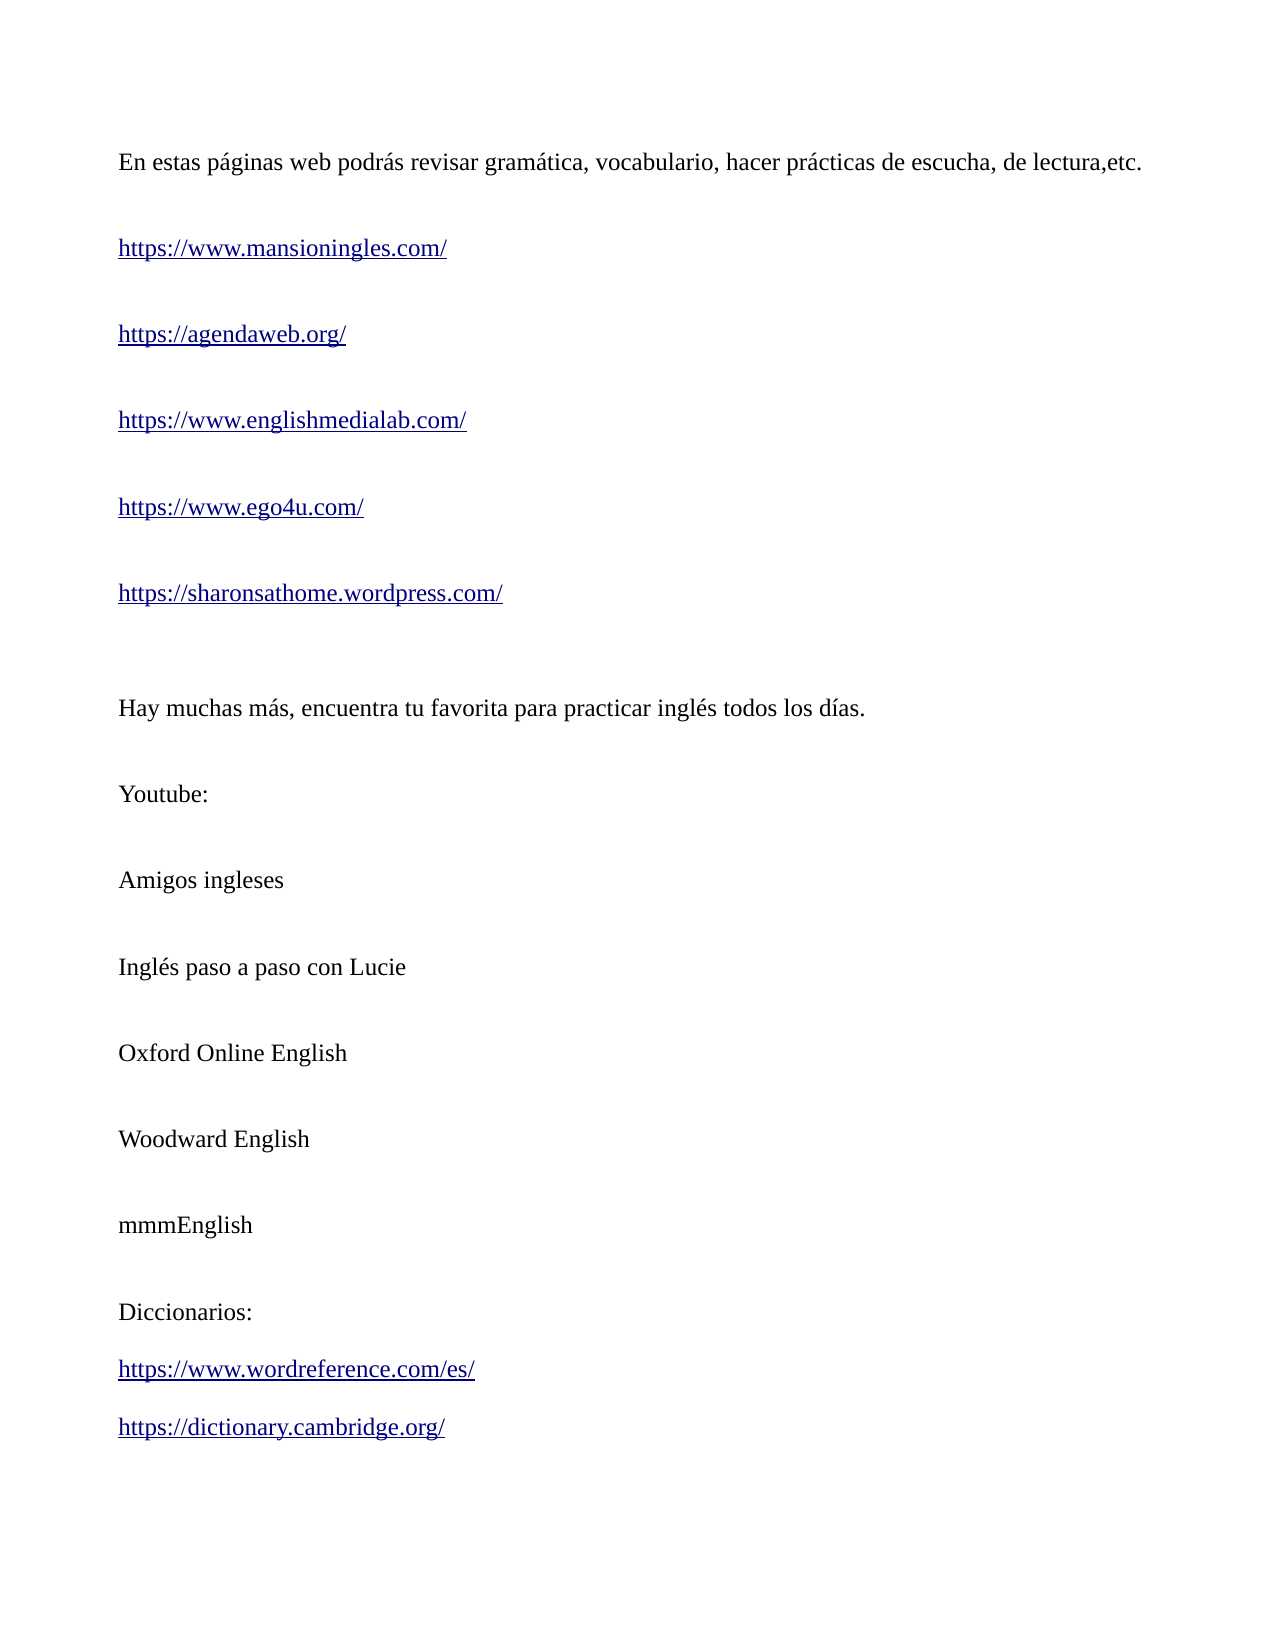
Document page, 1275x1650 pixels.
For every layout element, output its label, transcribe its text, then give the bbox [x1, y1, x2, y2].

text Oxford Online English [118, 1038, 1157, 1067]
text https://sharonsathome.wordpress.com/ [118, 578, 1157, 607]
text https://www.ego4u.com/ [118, 492, 1157, 521]
text Woodward English [118, 1124, 1157, 1153]
text mmmEnglish [118, 1211, 1157, 1239]
text https://agendaweb.org/ [118, 319, 1157, 348]
text Hay muchas más, encuentra tu favorita para practicar inglés todos los días. [118, 693, 1157, 722]
text https://www.mansioningles.com/ [118, 233, 1157, 262]
text Youtube: [118, 779, 1157, 808]
text https://dictionary.cambridge.org/ [118, 1412, 1157, 1441]
text En estas páginas web podrás revisar gramática, vocabulario, hacer prácticas de escucha, de lectura,etc. [118, 147, 1157, 176]
text https://www.englishmedialab.com/ [118, 406, 1157, 434]
text https://www.wordreference.com/es/ [118, 1354, 1157, 1383]
text Diccionarios: [118, 1297, 1157, 1326]
text Inglés paso a paso con Lucie [118, 952, 1157, 981]
text Amigos ingleses [118, 866, 1157, 894]
